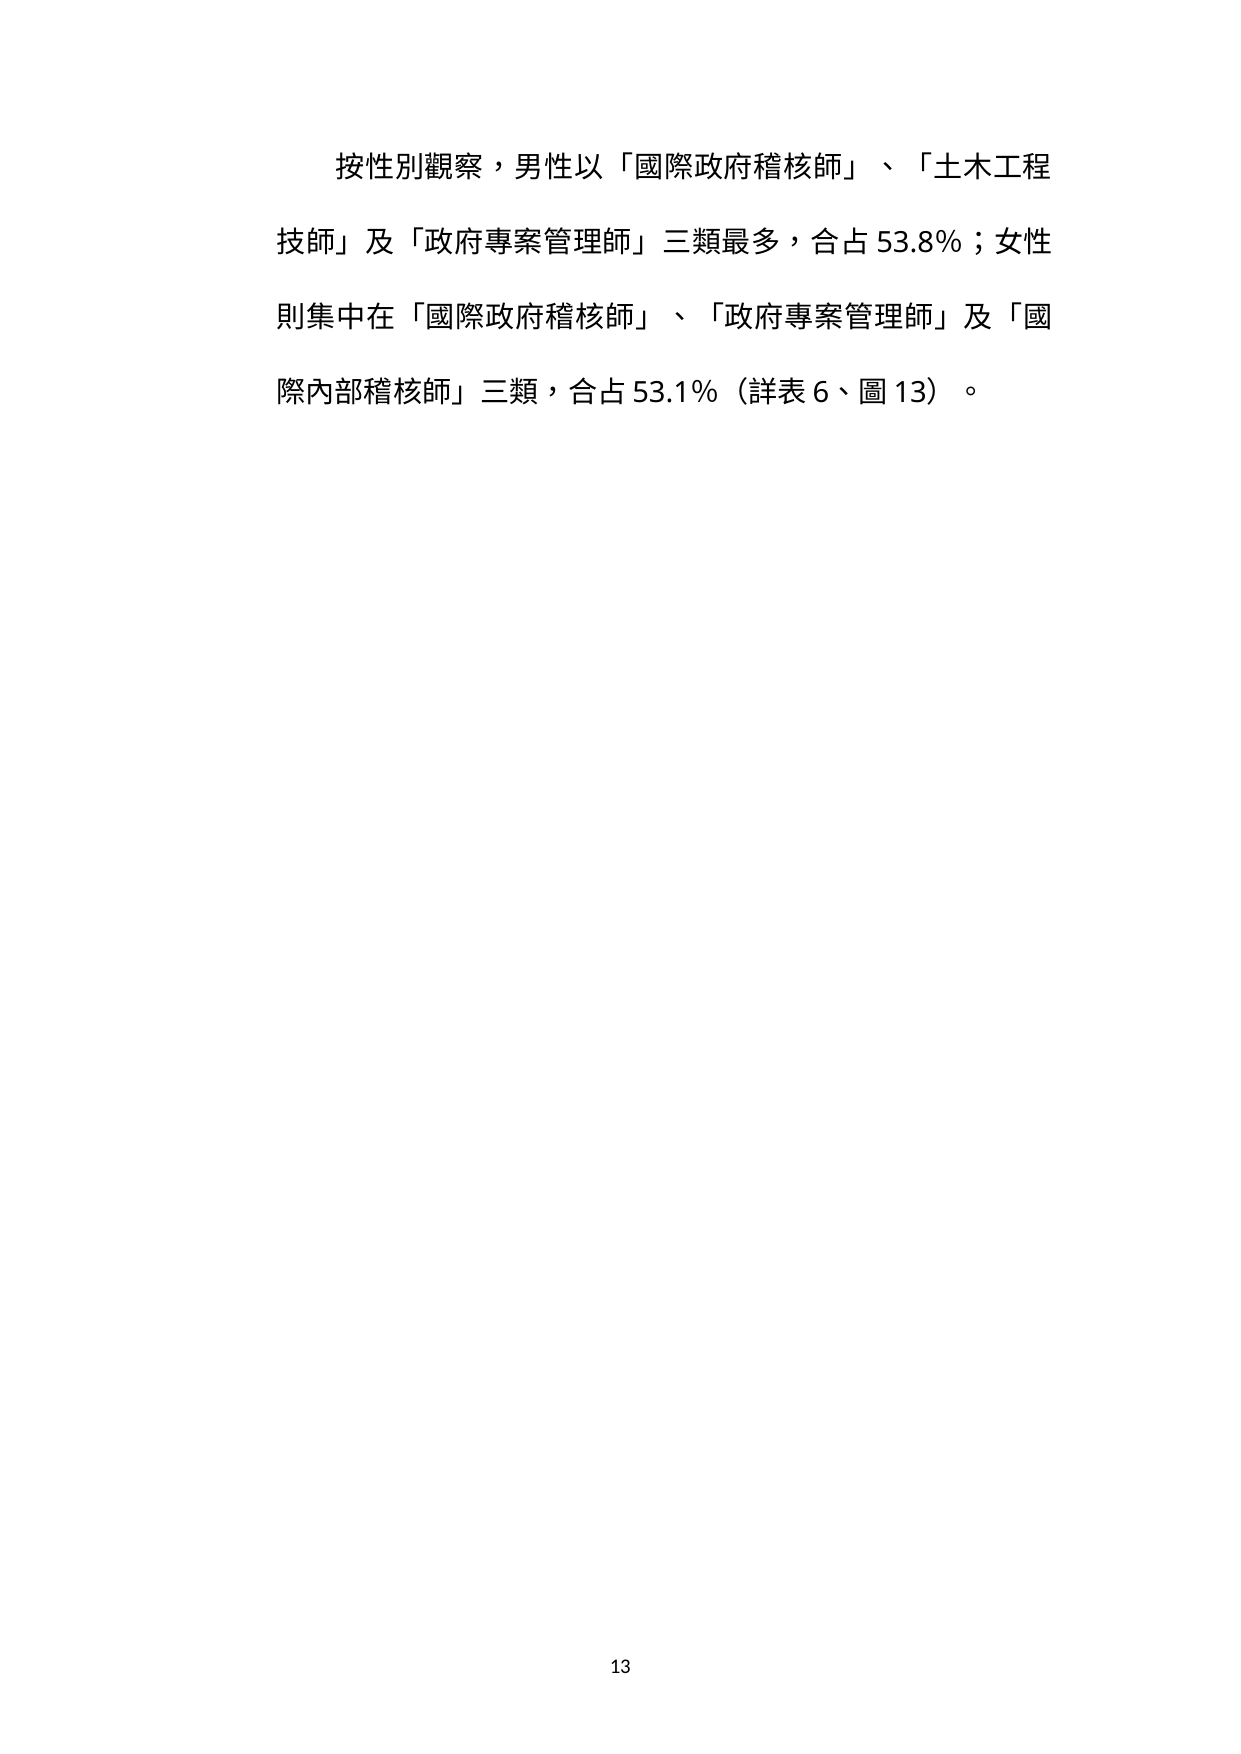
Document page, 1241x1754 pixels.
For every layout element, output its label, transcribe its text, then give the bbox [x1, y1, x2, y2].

list 按性別觀察，男性以「國際政府稽核師」、「土木工程技師」及「政府專案管理師」三類最多，合占53.8％；女性則集中在「國際政府稽核師」、「政府專案管理師」及「國際內部稽核師」三類，合占53.1％（詳表6、圖13）。 [276, 127, 1053, 427]
